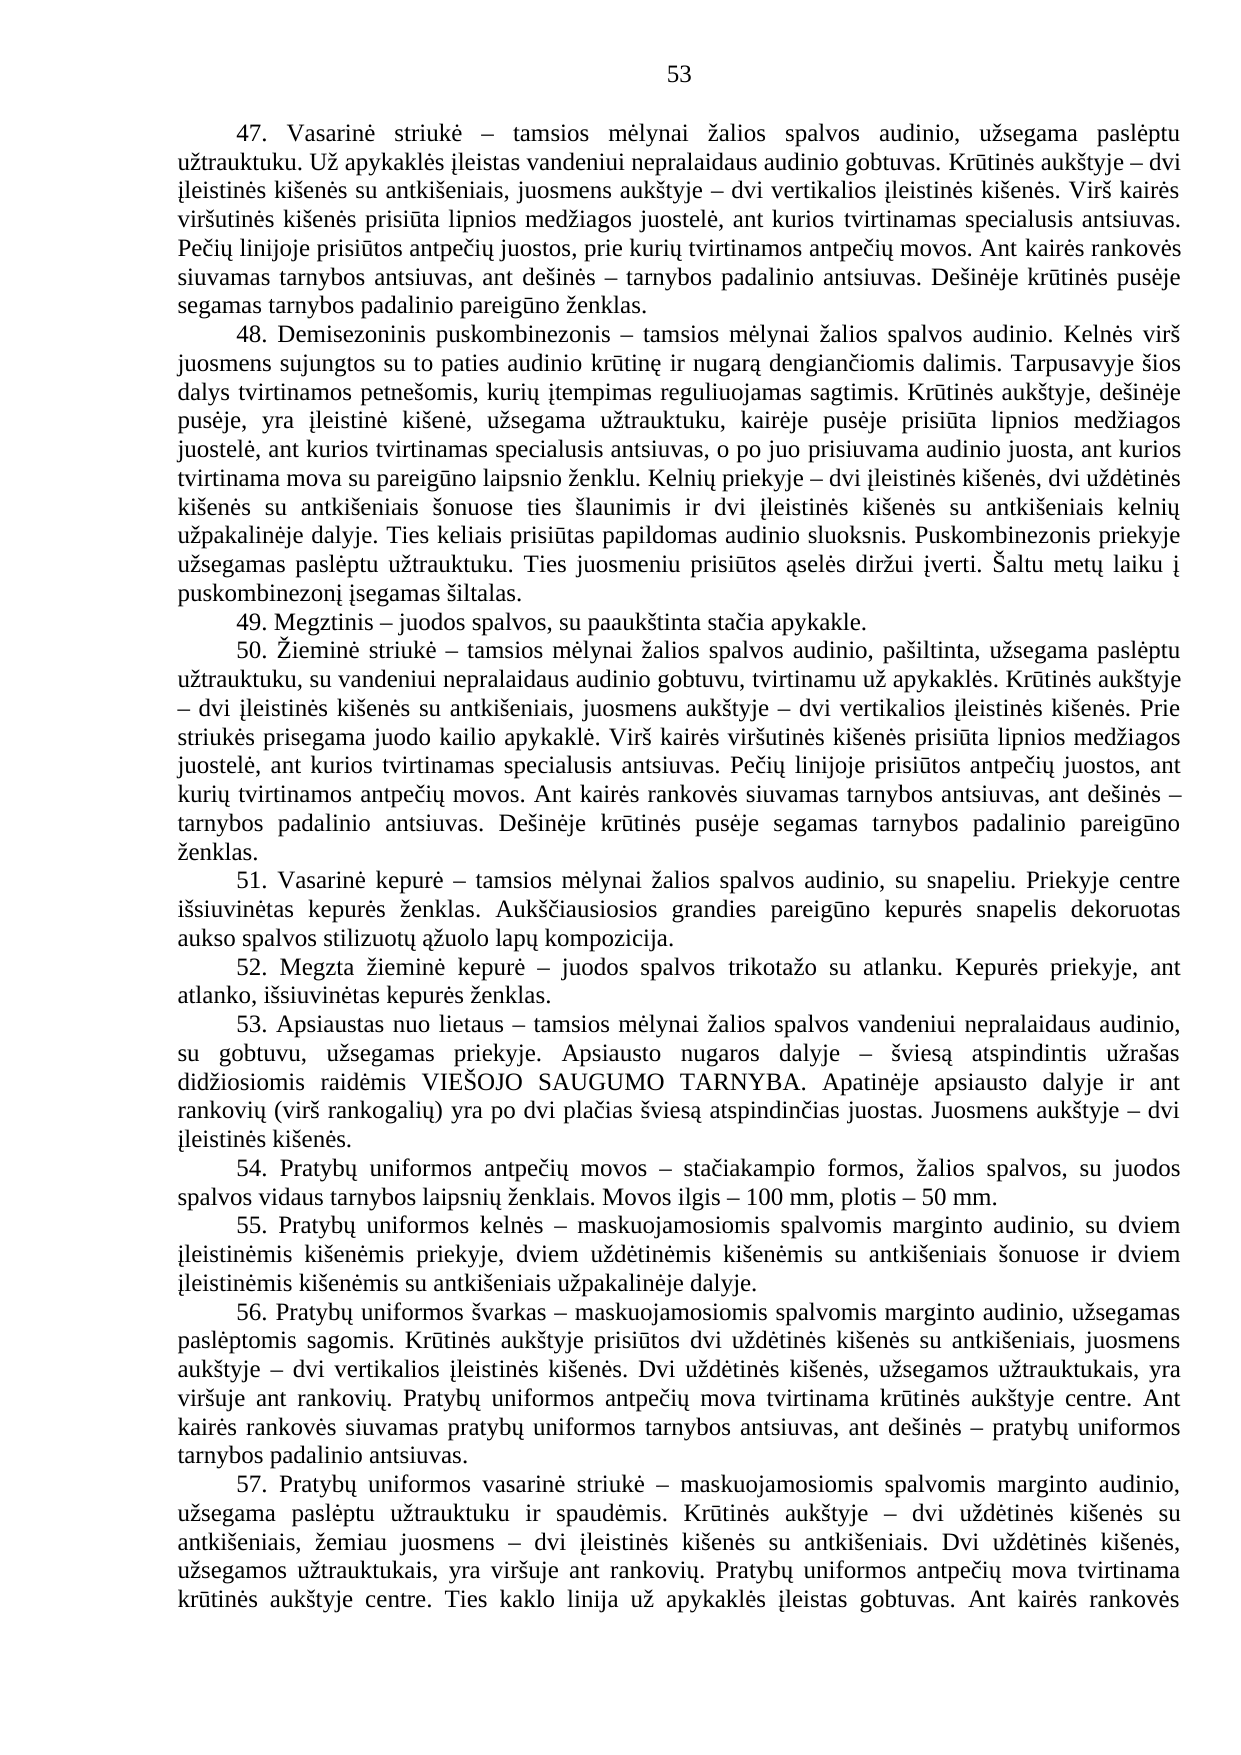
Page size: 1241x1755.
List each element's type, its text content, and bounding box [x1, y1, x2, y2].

text 57. Pratybų uniformos vasarinė striukė – maskuojamosiomis spalvomis marginto audinio, užsegama paslėptu užtrauktuku ir spaudėmis. Krūtinės aukštyje – dvi uždėtinės kišenės su antkišeniais, žemiau juosmens – dvi įleistinės kišenės su antkišeniais. Dvi uždėtinės kišenės, užsegamos užtrauktukais, yra viršuje ant rankovių. Pratybų uniformos antpečių mova tvirtinama krūtinės aukštyje centre. Ties kaklo linija už apykaklės įleistas gobtuvas. Ant kairės rankovės [177, 1469, 1181, 1613]
text 56. Pratybų uniformos švarkas – maskuojamosiomis spalvomis marginto audinio, užsegamas paslėptomis sagomis. Krūtinės aukštyje prisiūtos dvi uždėtinės kišenės su antkišeniais, juosmens aukštyje – dvi vertikalios įleistinės kišenės. Dvi uždėtinės kišenės, užsegamos užtrauktukais, yra viršuje ant rankovių. Pratybų uniformos antpečių mova tvirtinama krūtinės aukštyje centre. Ant kairės rankovės siuvamas pratybų uniformos tarnybos antsiuvas, ant dešinės – pratybų uniformos tarnybos padalinio antsiuvas. [177, 1297, 1181, 1469]
text 55. Pratybų uniformos kelnės – maskuojamosiomis spalvomis marginto audinio, su dviem įleistinėmis kišenėmis priekyje, dviem uždėtinėmis kišenėmis su antkišeniais šonuose ir dviem įleistinėmis kišenėmis su antkišeniais užpakalinėje dalyje. [177, 1211, 1181, 1297]
text 49. Megztinis – juodos spalvos, su paaukštinta stačia apykakle. [177, 607, 1181, 636]
text 52. Megzta žieminė kepurė – juodos spalvos trikotažo su atlanku. Kepurės priekyje, ant atlanko, išsiuvinėtas kepurės ženklas. [177, 952, 1181, 1009]
text 53. Apsiaustas nuo lietaus – tamsios mėlynai žalios spalvos vandeniui nepralaidaus audinio, su gobtuvu, užsegamas priekyje. Apsiausto nugaros dalyje – šviesą atspindintis užrašas didžiosiomis raidėmis VIEŠOJO SAUGUMO TARNYBA. Apatinėje apsiausto dalyje ir ant rankovių (virš rankogalių) yra po dvi plačias šviesą atspindinčias juostas. Juosmens aukštyje – dvi įleistinės kišenės. [177, 1009, 1181, 1153]
text 54. Pratybų uniformos antpečių movos – stačiakampio formos, žalios spalvos, su juodos spalvos vidaus tarnybos laipsnių ženklais. Movos ilgis – 100 mm, plotis – 50 mm. [177, 1153, 1181, 1211]
text 47. Vasarinė striukė – tamsios mėlynai žalios spalvos audinio, užsegama paslėptu užtrauktuku. Už apykaklės įleistas vandeniui nepralaidaus audinio gobtuvas. Krūtinės aukštyje – dvi įleistinės kišenės su antkišeniais, juosmens aukštyje – dvi vertikalios įleistinės kišenės. Virš kairės viršutinės kišenės prisiūta lipnios medžiagos juostelė, ant kurios tvirtinamas specialusis antsiuvas. Pečių linijoje prisiūtos antpečių juostos, prie kurių tvirtinamos antpečių movos. Ant kairės rankovės siuvamas tarnybos antsiuvas, ant dešinės – tarnybos padalinio antsiuvas. Dešinėje krūtinės pusėje segamas tarnybos padalinio pareigūno ženklas. [177, 118, 1181, 319]
text 50. Žieminė striukė – tamsios mėlynai žalios spalvos audinio, pašiltinta, užsegama paslėptu užtrauktuku, su vandeniui nepralaidaus audinio gobtuvu, tvirtinamu už apykaklės. Krūtinės aukštyje – dvi įleistinės kišenės su antkišeniais, juosmens aukštyje – dvi vertikalios įleistinės kišenės. Prie striukės prisegama juodo kailio apykaklė. Virš kairės viršutinės kišenės prisiūta lipnios medžiagos juostelė, ant kurios tvirtinamas specialusis antsiuvas. Pečių linijoje prisiūtos antpečių juostos, ant kurių tvirtinamos antpečių movos. Ant kairės rankovės siuvamas tarnybos antsiuvas, ant dešinės – tarnybos padalinio antsiuvas. Dešinėje krūtinės pusėje segamas tarnybos padalinio pareigūno ženklas. [177, 636, 1181, 866]
text 51. Vasarinė kepurė – tamsios mėlynai žalios spalvos audinio, su snapeliu. Priekyje centre išsiuvinėtas kepurės ženklas. Aukščiausiosios grandies pareigūno kepurės snapelis dekoruotas aukso spalvos stilizuotų ąžuolo lapų kompozicija. [177, 866, 1181, 952]
text 48. Demisezoninis puskombinezonis – tamsios mėlynai žalios spalvos audinio. Kelnės virš juosmens sujungtos su to paties audinio krūtinę ir nugarą dengiančiomis dalimis. Tarpusavyje šios dalys tvirtinamos petnešomis, kurių įtempimas reguliuojamas sagtimis. Krūtinės aukštyje, dešinėje pusėje, yra įleistinė kišenė, užsegama užtrauktuku, kairėje pusėje prisiūta lipnios medžiagos juostelė, ant kurios tvirtinamas specialusis antsiuvas, o po juo prisiuvama audinio juosta, ant kurios tvirtinama mova su pareigūno laipsnio ženklu. Kelnių priekyje – dvi įleistinės kišenės, dvi uždėtinės kišenės su antkišeniais šonuose ties šlaunimis ir dvi įleistinės kišenės su antkišeniais kelnių užpakalinėje dalyje. Ties keliais prisiūtas papildomas audinio sluoksnis. Puskombinezonis priekyje užsegamas paslėptu užtrauktuku. Ties juosmeniu prisiūtos ąselės diržui įverti. Šaltu metų laiku į puskombinezonį įsegamas šiltalas. [177, 319, 1181, 607]
